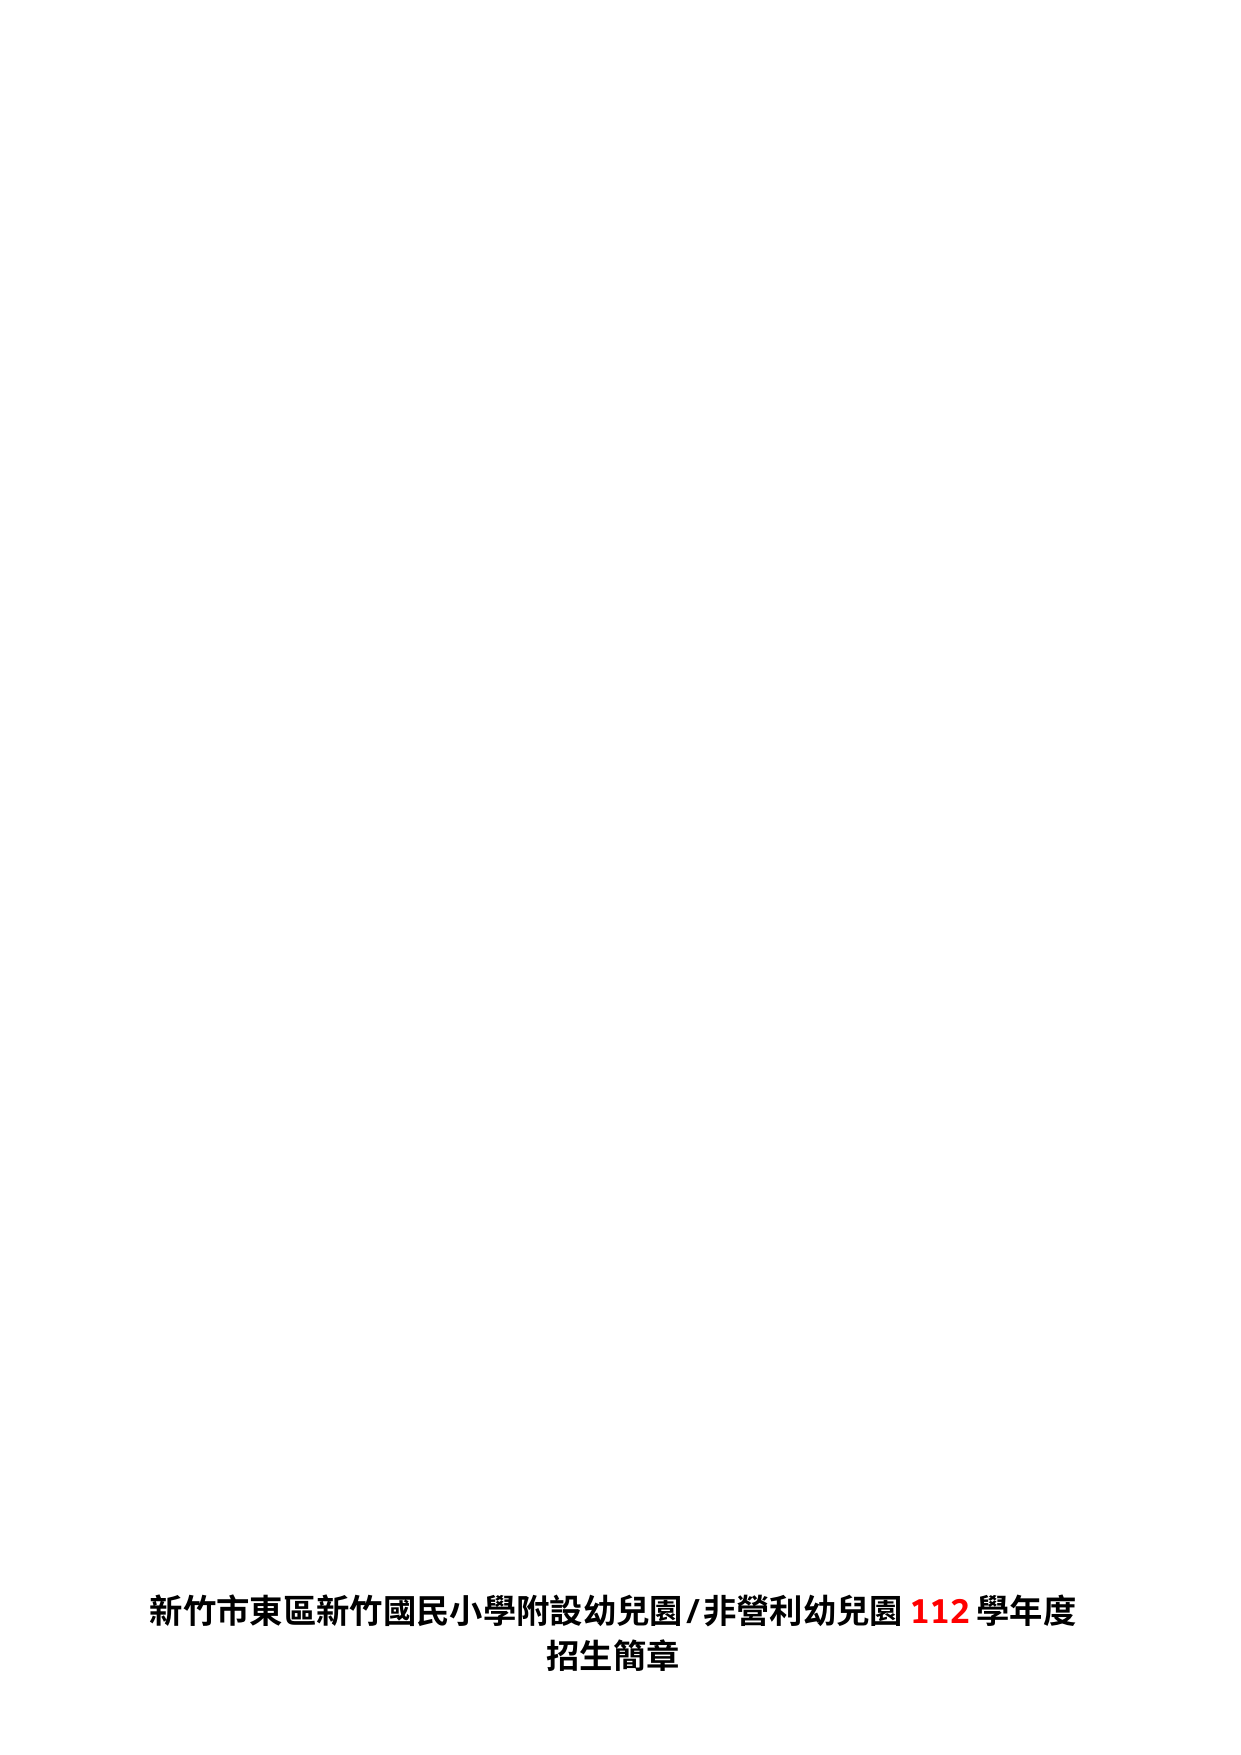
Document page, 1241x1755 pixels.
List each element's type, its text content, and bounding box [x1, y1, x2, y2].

text 招生簡章 [118, 1632, 1107, 1678]
text 新竹市東區新竹國民小學附設幼兒園/非營利幼兒園112學年度 [118, 1586, 1107, 1632]
